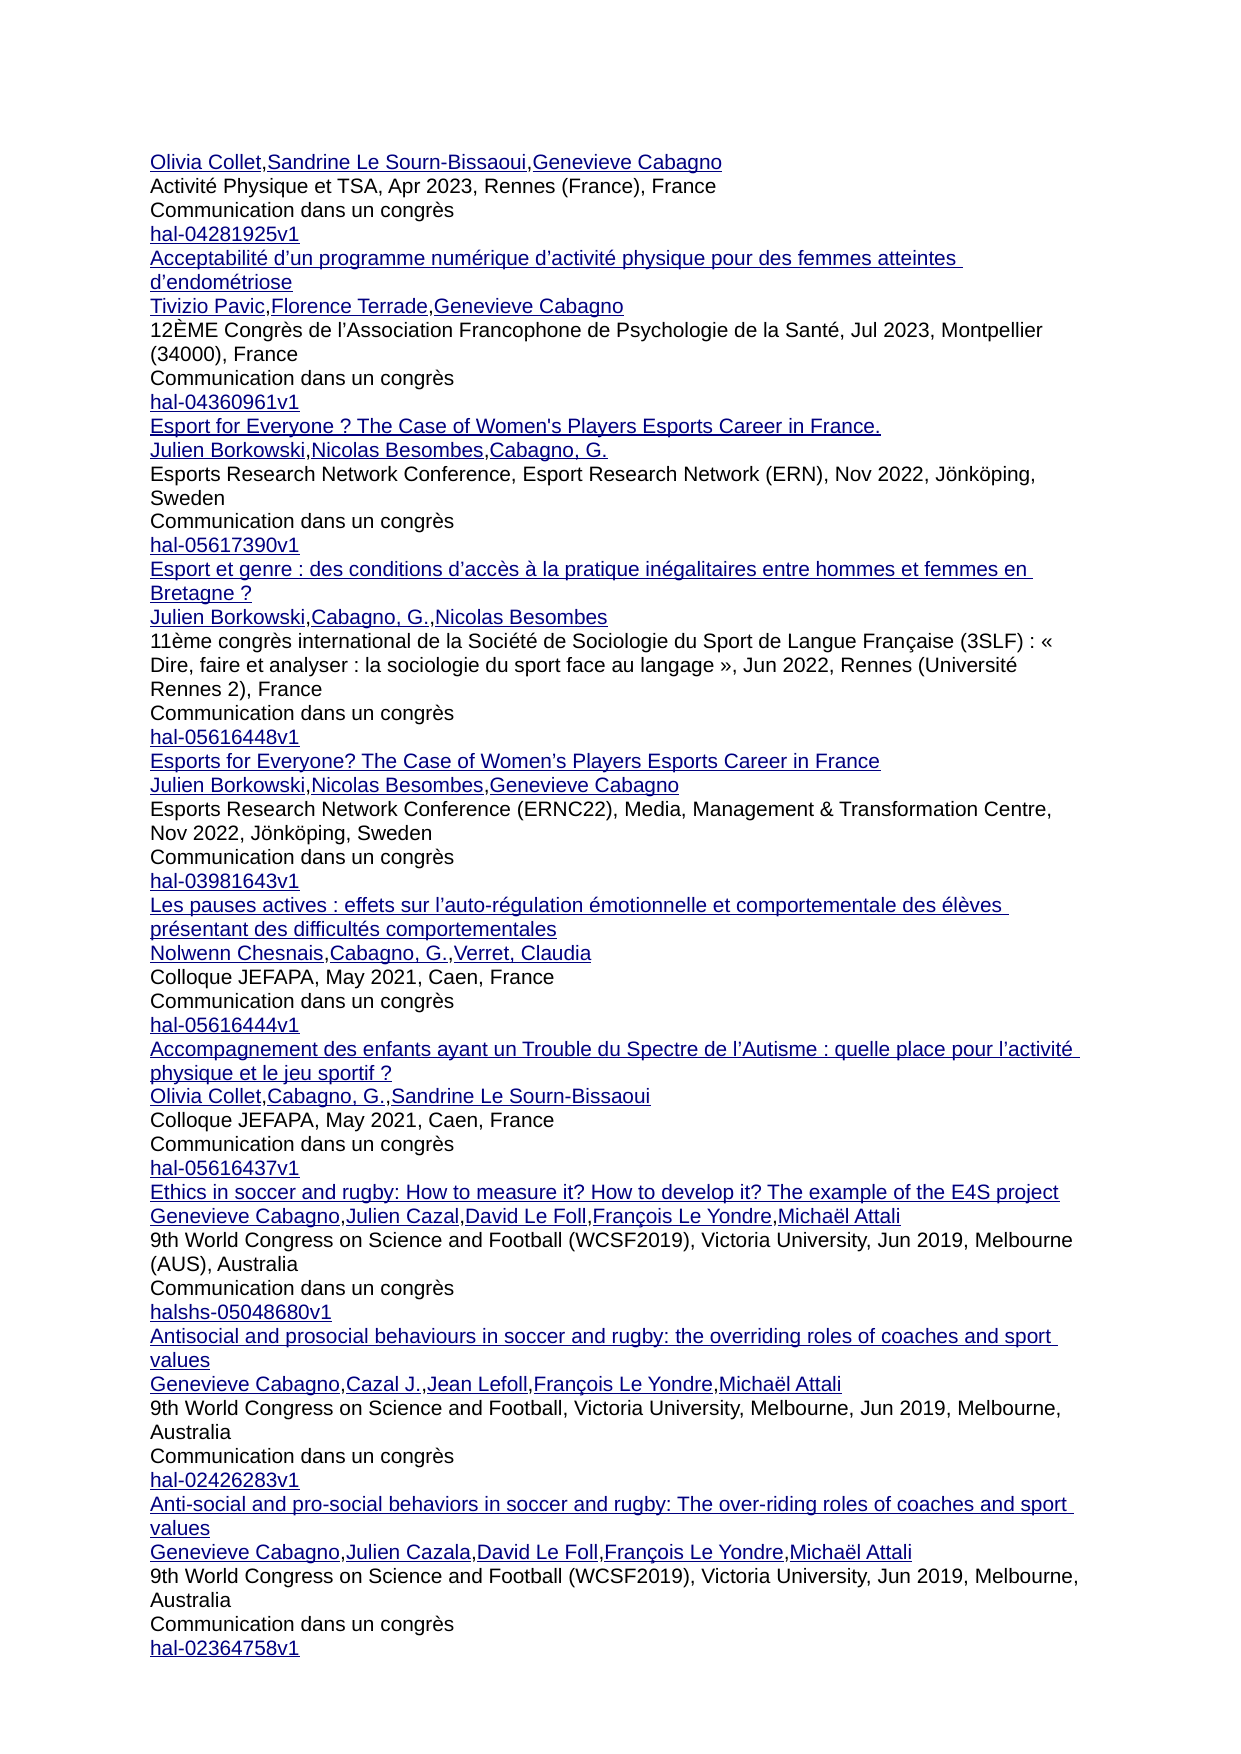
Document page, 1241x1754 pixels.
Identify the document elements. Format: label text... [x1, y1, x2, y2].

table_cell Accompagnement des enfants ayant un Trouble du Spectre de l’Autisme : quelle place pour l’activité physique et le jeu sportif ? Olivia Collet,Cabagno, G.,Sandrine Le Sourn-Bissaoui Colloque JEFAPA, May 2021, Caen, France Communication dans un congrès hal-05616437v1 [150, 1036, 1090, 1180]
table_cell Acceptabilité d’un programme numérique d’activité physique pour des femmes atteintes d’endométriose Tivizio Pavic,Florence Terrade,Genevieve Cabagno 12ÈME Congrès de l’Association Francophone de Psychologie de la Santé, Jul 2023, Montpellier (34000), France Communication dans un congrès hal-04360961v1 [150, 246, 1090, 413]
table_cell Esport et genre : des conditions d’accès à la pratique inégalitaires entre hommes et femmes en Bretagne ? Julien Borkowski,Cabagno, G.,Nicolas Besombes 11ème congrès international de la Société de Sociologie du Sport de Langue Française (3SLF) : « Dire, faire et analyser : la sociologie du sport face au langage », Jun 2022, Rennes (Université Rennes 2), France Communication dans un congrès hal-05616448v1 [150, 557, 1090, 749]
table_cell Ethics in soccer and rugby: How to measure it? How to develop it? The example of the E4S project Genevieve Cabagno,Julien Cazal,David Le Foll,François Le Yondre,Michaël Attali 9th World Congress on Science and Football (WCSF2019), Victoria University, Jun 2019, Melbourne (AUS), Australia Communication dans un congrès halshs-05048680v1 [150, 1180, 1090, 1324]
table_cell Olivia Collet,Sandrine Le Sourn-Bissaoui,Genevieve Cabagno Activité Physique et TSA, Apr 2023, Rennes (France), France Communication dans un congrès hal-04281925v1 [150, 150, 1090, 246]
table_cell Antisocial and prosocial behaviours in soccer and rugby: the overriding roles of coaches and sport values Genevieve Cabagno,Cazal J.,Jean Lefoll,François Le Yondre,Michaël Attali 9th World Congress on Science and Football, Victoria University, Melbourne, Jun 2019, Melbourne, Australia Communication dans un congrès hal-02426283v1 [150, 1324, 1090, 1492]
table_cell Anti-social and pro-social behaviors in soccer and rugby: The over-riding roles of coaches and sport values Genevieve Cabagno,Julien Cazala,David Le Foll,François Le Yondre,Michaël Attali 9th World Congress on Science and Football (WCSF2019), Victoria University, Jun 2019, Melbourne, Australia Communication dans un congrès hal-02364758v1 [150, 1492, 1090, 1659]
table_cell Esports for Everyone? The Case of Women’s Players Esports Career in France Julien Borkowski,Nicolas Besombes,Genevieve Cabagno Esports Research Network Conference (ERNC22), Media, Management & Transformation Centre, Nov 2022, Jönköping, Sweden Communication dans un congrès hal-03981643v1 [150, 749, 1090, 893]
table_cell Esport for Everyone ? The Case of Women's Players Esports Career in France. Julien Borkowski,Nicolas Besombes,Cabagno, G. Esports Research Network Conference, Esport Research Network (ERN), Nov 2022, Jönköping, Sweden Communication dans un congrès hal-05617390v1 [150, 414, 1090, 557]
table_cell Les pauses actives : effets sur l’auto-régulation émotionnelle et comportementale des élèves présentant des difficultés comportementales Nolwenn Chesnais,Cabagno, G.,Verret, Claudia Colloque JEFAPA, May 2021, Caen, France Communication dans un congrès hal-05616444v1 [150, 893, 1090, 1036]
